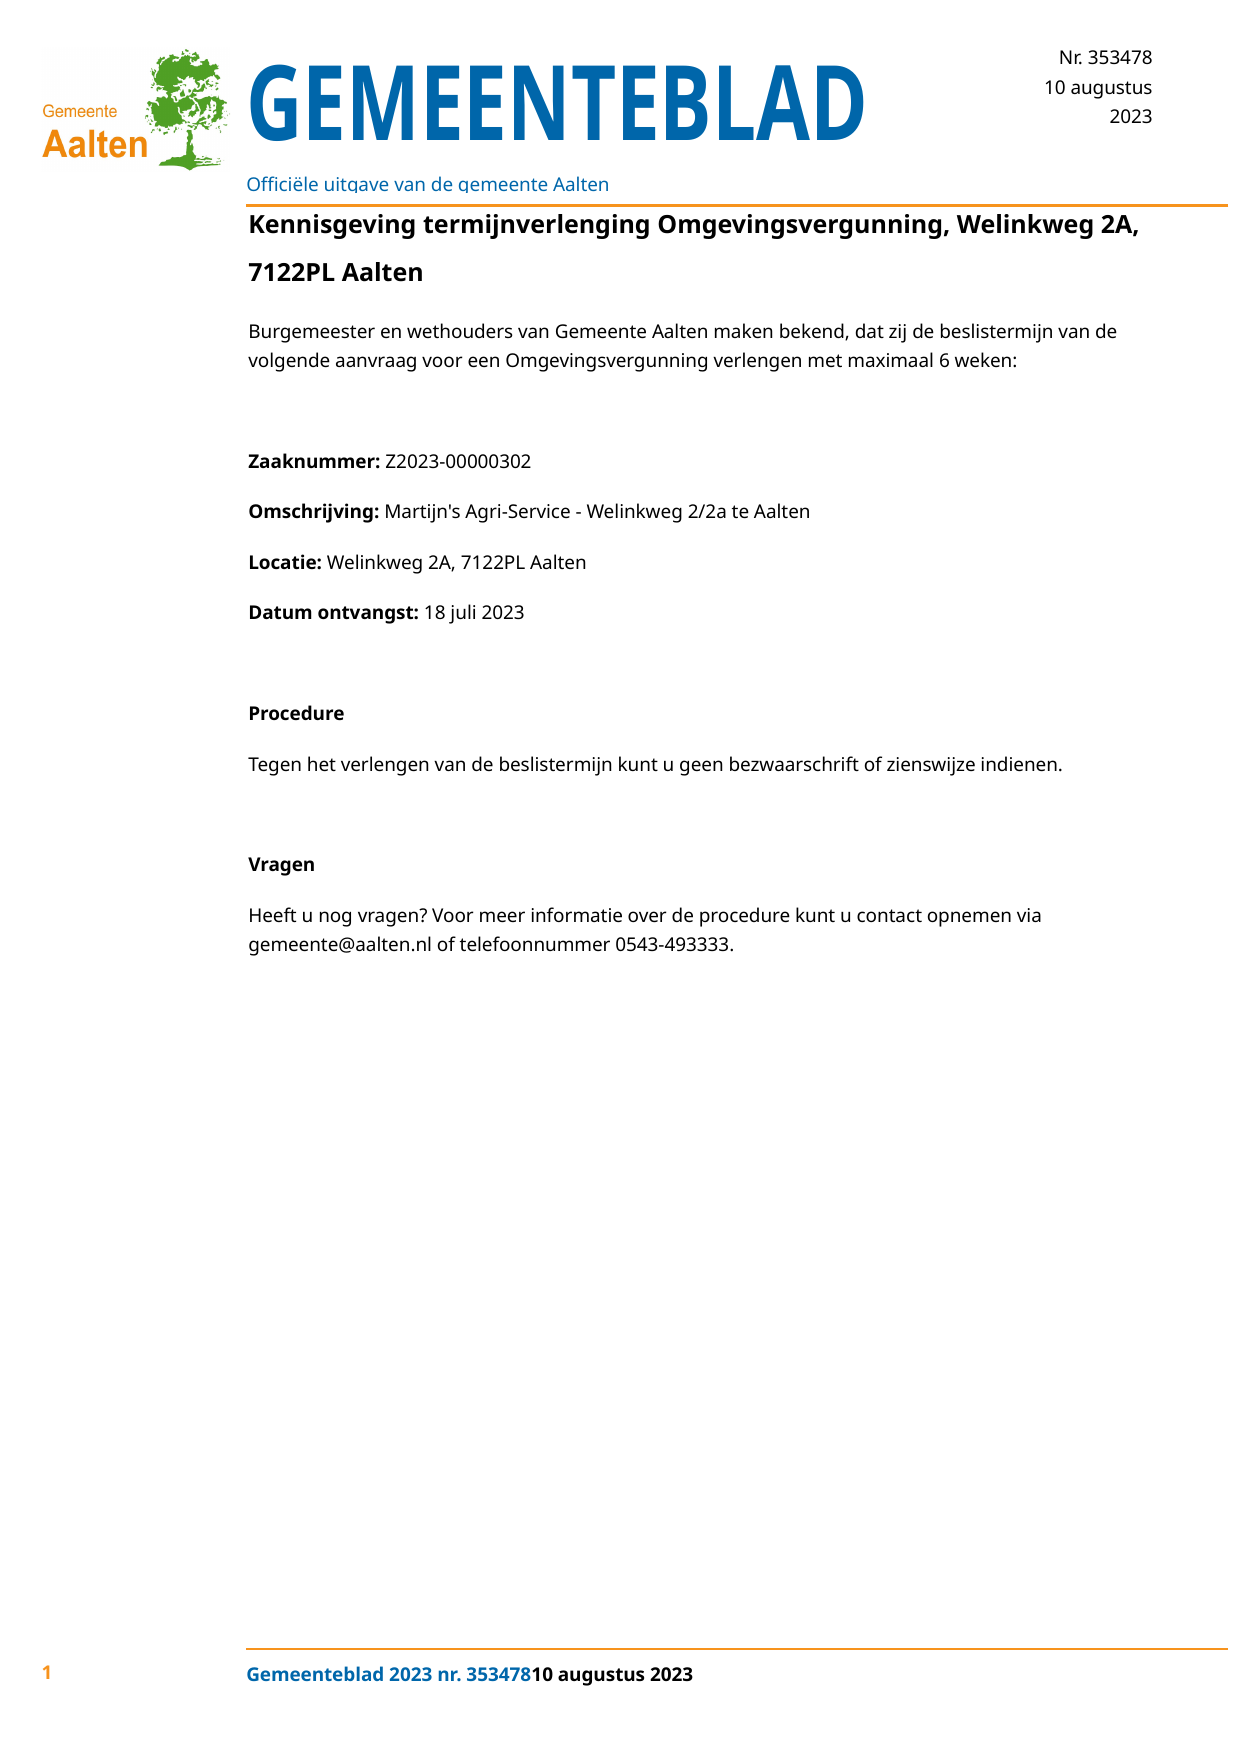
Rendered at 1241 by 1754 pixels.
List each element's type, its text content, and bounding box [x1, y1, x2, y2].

text Heeft u nog vragen? Voor meer informatie over de procedure kunt u contact opnemen via gemeente@aalten.nl of telefoonnummer 0543-493333. [248, 902, 1152, 957]
text Locatie: Welinkweg 2A, 7122PL Aalten [248, 549, 1152, 575]
text Procedure [248, 700, 1152, 726]
text Kennisgeving termijnverlenging Omgevingsvergunning, Welinkweg 2A, 7122PL Aalten [248, 207, 1152, 288]
text Datum ontvangst: 18 juli 2023 [248, 599, 1152, 625]
text Vragen [248, 852, 1152, 877]
text Burgemeester en wethouders van Gemeente Aalten maken bekend, dat zij de beslistermijn van de volgende aanvraag voor een Omgevingsvergunning verlengen met maximaal 6 weken: [248, 318, 1152, 373]
text Omschrijving: Martijn's Agri-Service - Welinkweg 2/2a te Aalten [248, 499, 1152, 524]
picture [41, 47, 231, 172]
text Tegen het verlengen van de beslistermijn kunt u geen bezwaarschrift of zienswijze indienen. [248, 751, 1152, 777]
text Zaaknummer: Z2023-00000302 [248, 448, 1152, 474]
